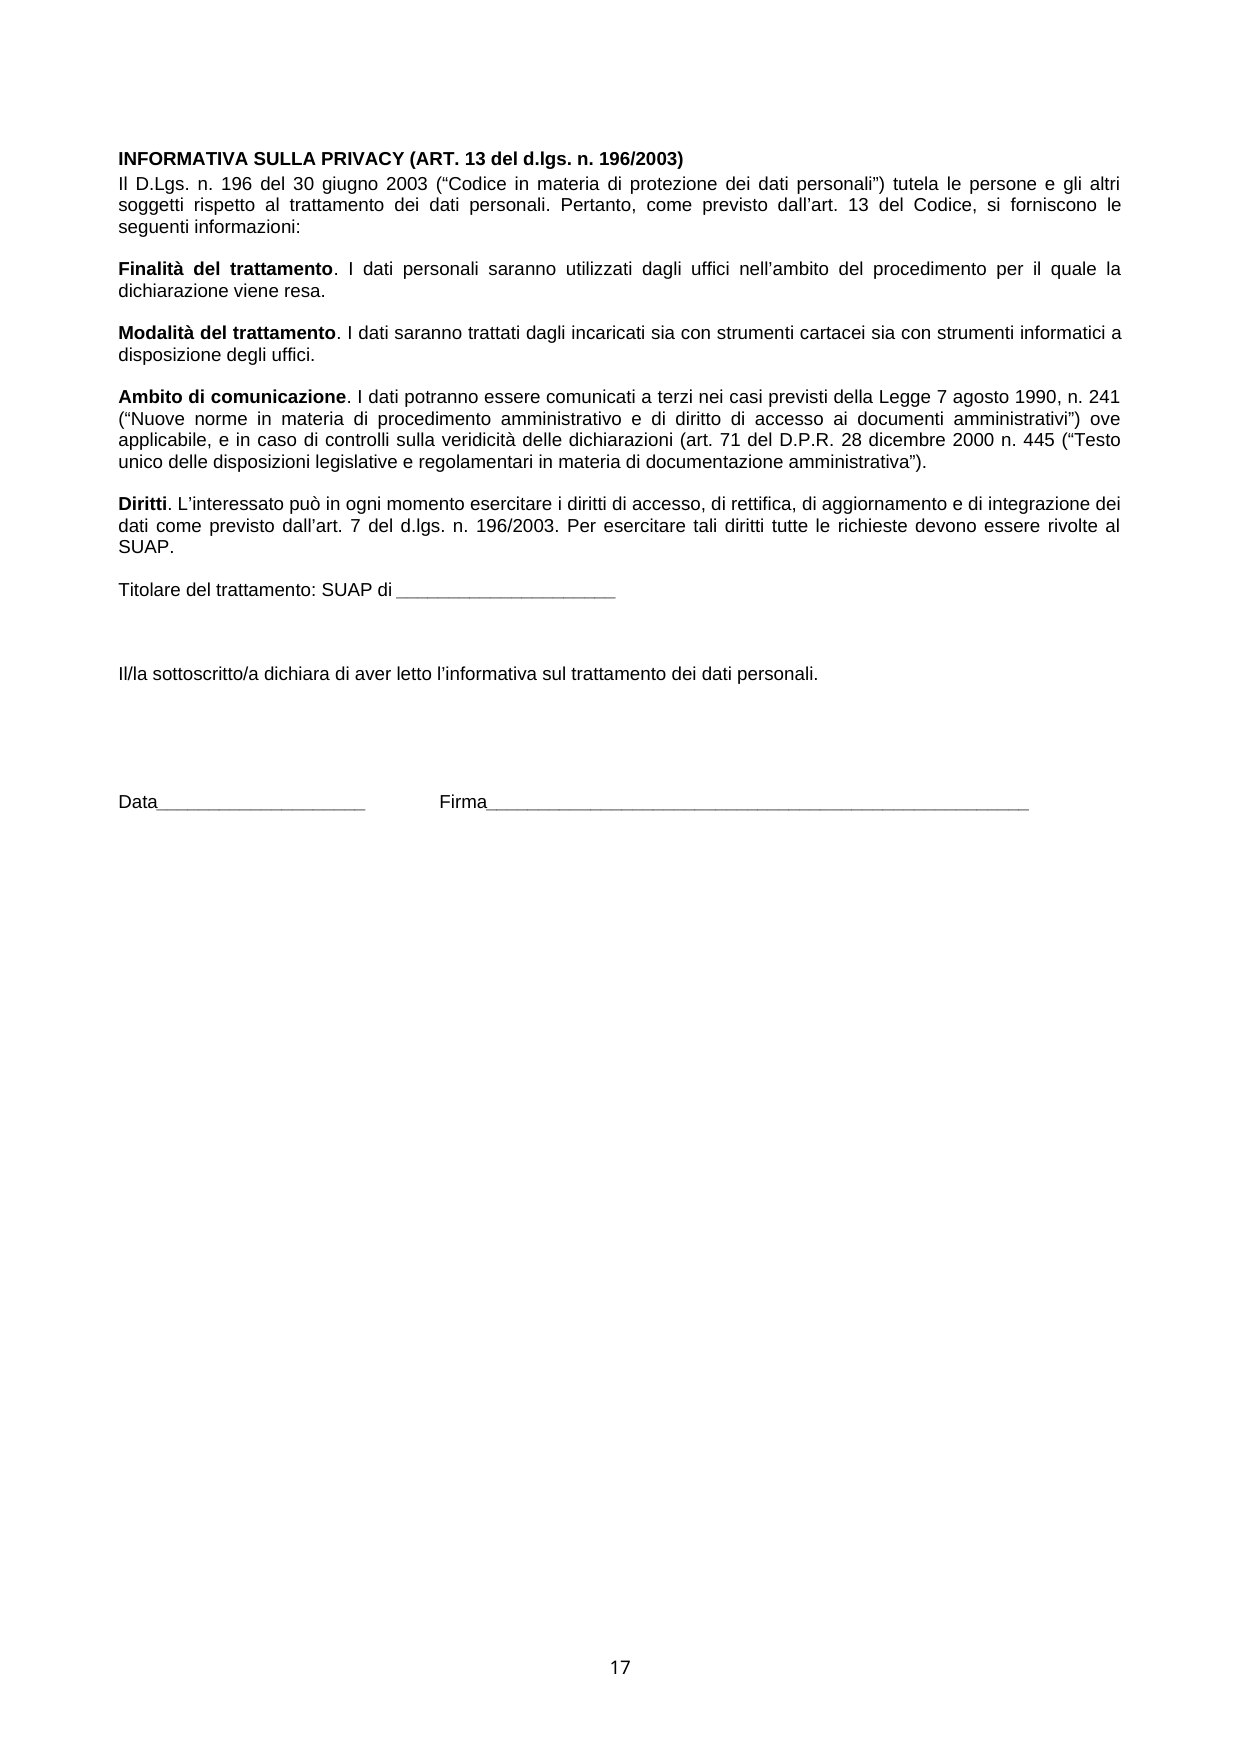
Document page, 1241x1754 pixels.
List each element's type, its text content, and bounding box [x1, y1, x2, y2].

text Il D.Lgs. n. 196 del 30 giugno 2003 (“Codice in materia di protezione dei dati personali”) tutela le persone e gli altri soggetti rispetto al trattamento dei dati personali. Pertanto, come previsto dall’art. 13 del Codice, si forniscono le seguenti informazioni: [118, 172, 1122, 237]
text INFORMATIVA SULLA PRIVACY (ART. 13 del d.lgs. n. 196/2003) [118, 148, 1122, 169]
text Data____________________ Firma____________________________________________________ [118, 790, 1122, 812]
text Finalità del trattamento. I dati personali saranno utilizzati dagli uffici nell’ambito del procedimento per il quale la dichiarazione viene resa. [118, 258, 1122, 301]
text Il/la sottoscritto/a dichiara di aver letto l’informativa sul trattamento dei dati personali. [118, 663, 1122, 685]
text Diritti. L’interessato può in ogni momento esercitare i diritti di accesso, di rettifica, di aggiornamento e di integrazione dei dati come previsto dall’art. 7 del d.lgs. n. 196/2003. Per esercitare tali diritti tutte le richieste devono essere rivolte al SUAP. [118, 493, 1122, 558]
text Ambito di comunicazione. I dati potranno essere comunicati a terzi nei casi previsti della Legge 7 agosto 1990, n. 241 (“Nuove norme in materia di procedimento amministrativo e di diritto di accesso ai documenti amministrativi”) ove applicabile, e in caso di controlli sulla veridicità delle dichiarazioni (art. 71 del D.P.R. 28 dicembre 2000 n. 445 (“Testo unico delle disposizioni legislative e regolamentari in materia di documentazione amministrativa”). [118, 386, 1122, 472]
text Modalità del trattamento. I dati saranno trattati dagli incaricati sia con strumenti cartacei sia con strumenti informatici a disposizione degli uffici. [118, 322, 1122, 365]
text Titolare del trattamento: SUAP di _____________________ [118, 578, 1122, 600]
